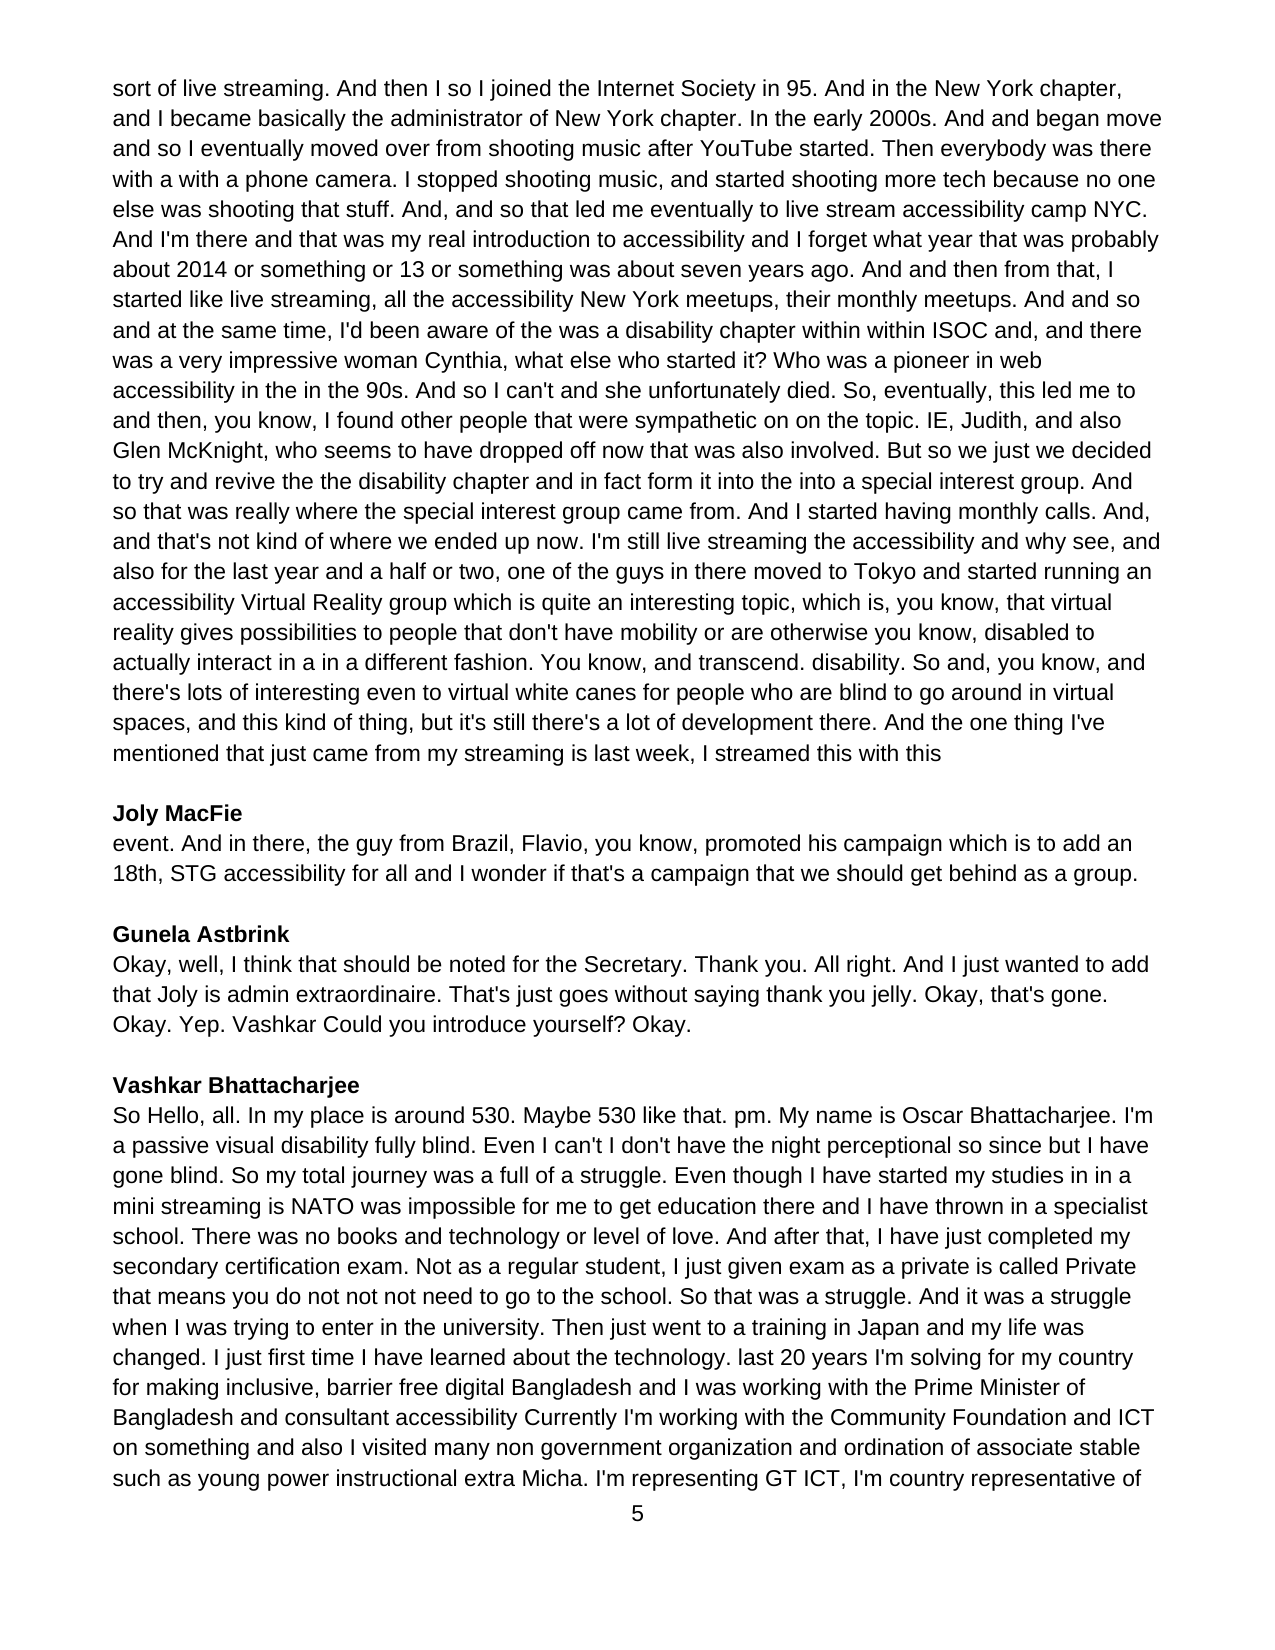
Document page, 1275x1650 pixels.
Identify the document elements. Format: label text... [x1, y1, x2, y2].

text So Hello, all. In my place is around 530. Maybe 530 like that. pm. My name is Oscar Bhattacharjee. I'm a passive visual disability fully blind. Even I can't I don't have the night perceptional so since but I have gone blind. So my total journey was a full of a struggle. Even though I have started my studies in in a mini streaming is NATO was impossible for me to get education there and I have thrown in a specialist school. There was no books and technology or level of love. And after that, I have just completed my secondary certification exam. Not as a regular student, I just given exam as a private is called Private that means you do not not not need to go to the school. So that was a struggle. And it was a struggle when I was trying to enter in the university. Then just went to a training in Japan and my life was changed. I just first time I have learned about the technology. last 20 years I'm solving for my country for making inclusive, barrier free digital Bangladesh and I was working with the Prime Minister of Bangladesh and consultant accessibility Currently I'm working with the Community Foundation and ICT on something and also I visited many non government organization and ordination of associate stable such as young power instructional extra Micha. I'm representing GT ICT, I'm country representative of [112, 1102, 1162, 1491]
text Vashkar Bhattacharjee [112, 1072, 1162, 1098]
text Gunela Astbrink [112, 921, 1162, 947]
text event. And in there, the guy from Brazil, Flavio, you know, promoted his campaign which is to add an 18th, STG accessibility for all and I wonder if that's a campaign that we should get behind as a group. [112, 830, 1162, 887]
text Okay, well, I think that should be noted for the Secretary. Thank you. All right. And I just wanted to add that Joly is admin extraordinaire. That's just goes without saying thank you jelly. Okay, that's gone. Okay. Yep. Vashkar Could you introduce yourself? Okay. [112, 951, 1162, 1038]
text Joly MacFie [112, 800, 1162, 826]
text sort of live streaming. And then I so I joined the Internet Society in 95. And in the New York chapter, and I became basically the administrator of New York chapter. In the early 2000s. And and began move and so I eventually moved over from shooting music after YouTube started. Then everybody was there with a with a phone camera. I stopped shooting music, and started shooting more tech because no one else was shooting that stuff. And, and so that led me eventually to live stream accessibility camp NYC. And I'm there and that was my real introduction to accessibility and I forget what year that was probably about 2014 or something or 13 or something was about seven years ago. And and then from that, I started like live streaming, all the accessibility New York meetups, their monthly meetups. And and so and at the same time, I'd been aware of the was a disability chapter within within ISOC and, and there was a very impressive woman Cynthia, what else who started it? Who was a pioneer in web accessibility in the in the 90s. And so I can't and she unfortunately died. So, eventually, this led me to and then, you know, I found other people that were sympathetic on on the topic. IE, Judith, and also Glen McKnight, who seems to have dropped off now that was also involved. But so we just we decided to try and revive the the disability chapter and in fact form it into the into a special interest group. And so that was really where the special interest group came from. And I started having monthly calls. And, and that's not kind of where we ended up now. I'm still live streaming the accessibility and why see, and also for the last year and a half or two, one of the guys in there moved to Tokyo and started running an accessibility Virtual Reality group which is quite an interesting topic, which is, you know, that virtual reality gives possibilities to people that don't have mobility or are otherwise you know, disabled to actually interact in a in a different fashion. You know, and transcend. disability. So and, you know, and there's lots of interesting even to virtual white canes for people who are blind to go around in virtual spaces, and this kind of thing, but it's still there's a lot of development there. And the one thing I've mentioned that just came from my streaming is last week, I streamed this with this [112, 75, 1162, 766]
